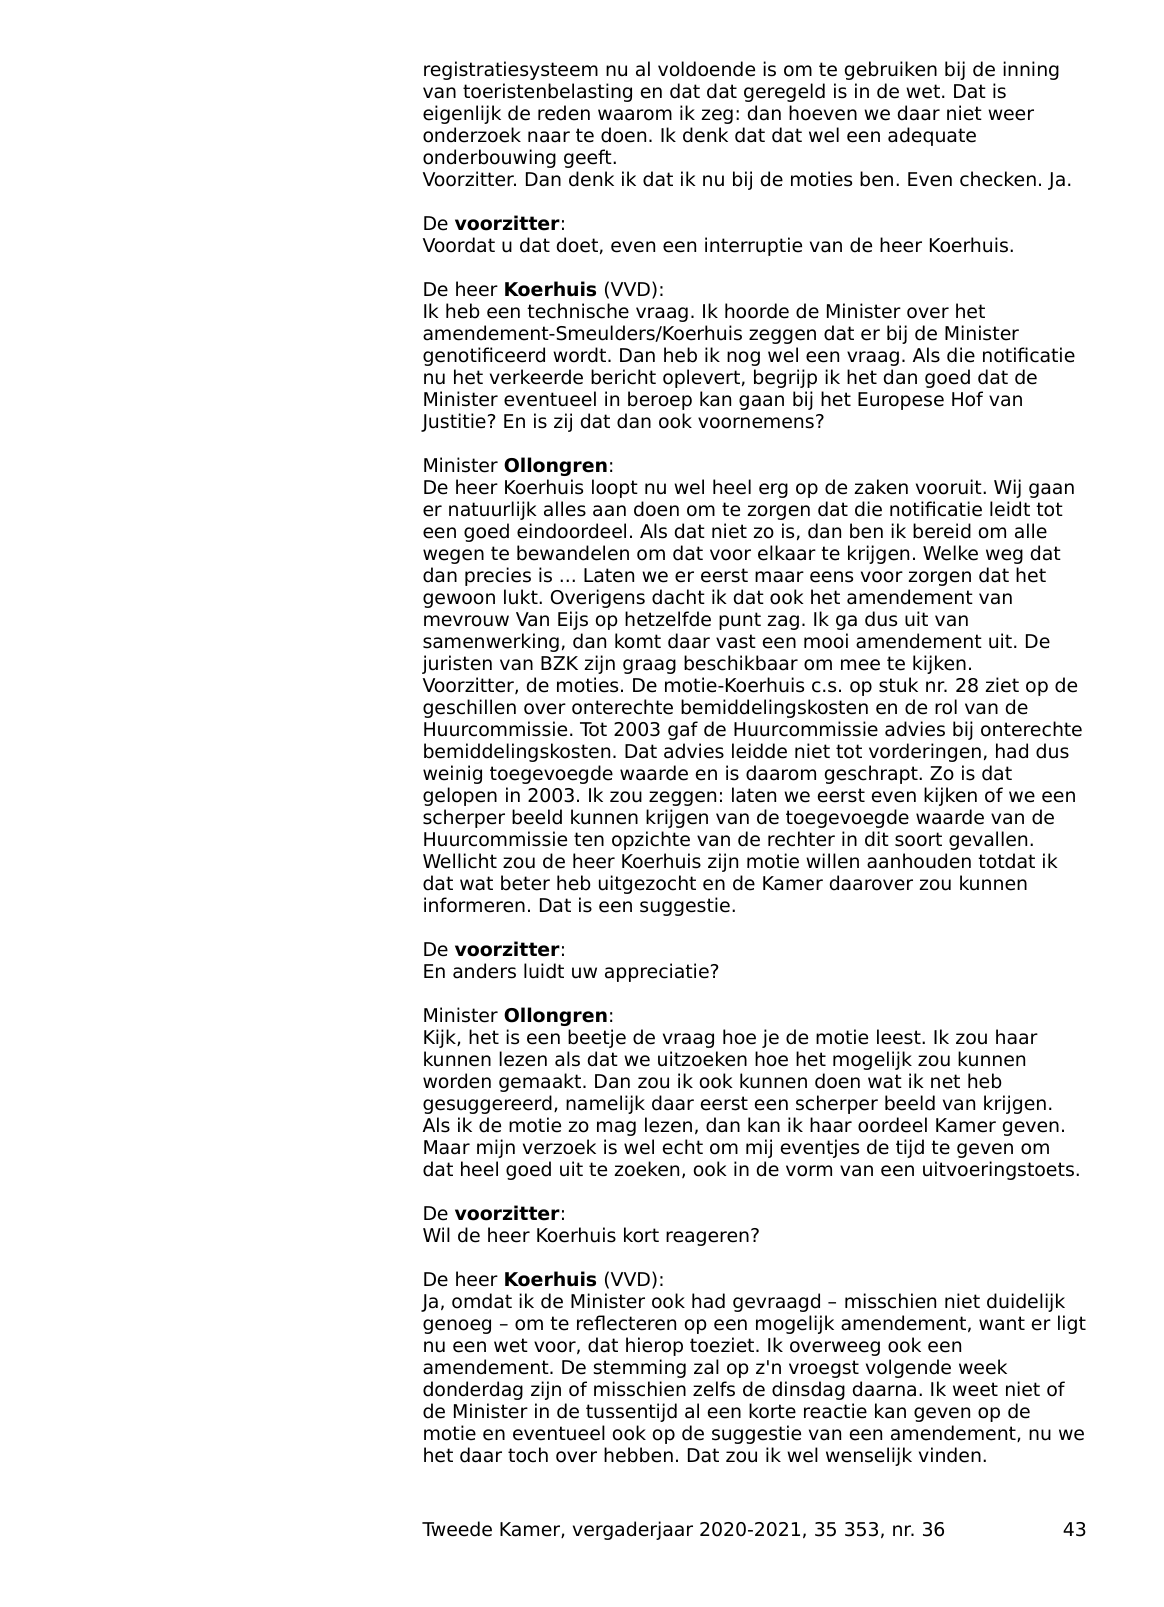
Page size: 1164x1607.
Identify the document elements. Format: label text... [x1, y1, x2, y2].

text Voorzitter, de moties. De motie-Koerhuis c.s. op stuk nr. 28 ziet op de geschillen over onterechte bemiddelingskosten en de rol van de Huurcommissie. Tot 2003 gaf de Huurcommissie advies bij onterechte bemiddelingskosten. Dat advies leidde niet tot vorderingen, had dus weinig toegevoegde waarde en is daarom geschrapt. Zo is dat gelopen in 2003. Ik zou zeggen: laten we eerst even kijken of we een scherper beeld kunnen krijgen van de toegevoegde waarde van de Huurcommissie ten opzichte van de rechter in dit soort gevallen. Wellicht zou de heer Koerhuis zijn motie willen aanhouden totdat ik dat wat beter heb uitgezocht en de Kamer daarover zou kunnen informeren. Dat is een suggestie. [422, 675, 1087, 917]
text Voordat u dat doet, even een interruptie van de heer Koerhuis. [422, 235, 1087, 257]
text De heer Koerhuis loopt nu wel heel erg op de zaken vooruit. Wij gaan er natuurlijk alles aan doen om te zorgen dat die notificatie leidt tot een goed eindoordeel. Als dat niet zo is, dan ben ik bereid om alle wegen te bewandelen om dat voor elkaar te krijgen. Welke weg dat dan precies is ... Laten we er eerst maar eens voor zorgen dat het gewoon lukt. Overigens dacht ik dat ook het amendement van mevrouw Van Eijs op hetzelfde punt zag. Ik ga dus uit van samenwerking, dan komt daar vast een mooi amendement uit. De juristen van BZK zijn graag beschikbaar om mee te kijken. [422, 477, 1087, 675]
text Voorzitter. Dan denk ik dat ik nu bij de moties ben. Even checken. Ja. [422, 169, 1087, 191]
text Ja, omdat ik de Minister ook had gevraagd – misschien niet duidelijk genoeg – om te reflecteren op een mogelijk amendement, want er ligt nu een wet voor, dat hierop toeziet. Ik overweeg ook een amendement. De stemming zal op z'n vroegst volgende week donderdag zijn of misschien zelfs de dinsdag daarna. Ik weet niet of de Minister in de tussentijd al een korte reactie kan geven op de motie en eventueel ook op de suggestie van een amendement, nu we het daar toch over hebben. Dat zou ik wel wenselijk vinden. [422, 1291, 1087, 1467]
text De voorzitter: [422, 213, 1087, 235]
text Kijk, het is een beetje de vraag hoe je de motie leest. Ik zou haar kunnen lezen als dat we uitzoeken hoe het mogelijk zou kunnen worden gemaakt. Dan zou ik ook kunnen doen wat ik net heb gesuggereerd, namelijk daar eerst een scherper beeld van krijgen. Als ik de motie zo mag lezen, dan kan ik haar oordeel Kamer geven. Maar mijn verzoek is wel echt om mij eventjes de tijd te geven om dat heel goed uit te zoeken, ook in de vorm van een uitvoeringstoets. [422, 1027, 1087, 1181]
text Minister Ollongren: [422, 1005, 1087, 1027]
text registratiesysteem nu al voldoende is om te gebruiken bij de inning van toeristenbelasting en dat dat geregeld is in de wet. Dat is eigenlijk de reden waarom ik zeg: dan hoeven we daar niet weer onderzoek naar te doen. Ik denk dat dat wel een adequate onderbouwing geeft. [422, 59, 1087, 169]
text De voorzitter: [422, 1203, 1087, 1225]
text Minister Ollongren: [422, 455, 1087, 477]
text En anders luidt uw appreciatie? [422, 961, 1087, 983]
text De voorzitter: [422, 939, 1087, 961]
text De heer Koerhuis (VVD): [422, 1269, 1087, 1291]
text De heer Koerhuis (VVD): [422, 279, 1087, 301]
text Ik heb een technische vraag. Ik hoorde de Minister over het amendement-Smeulders/Koerhuis zeggen dat er bij de Minister genotificeerd wordt. Dan heb ik nog wel een vraag. Als die notificatie nu het verkeerde bericht oplevert, begrijp ik het dan goed dat de Minister eventueel in beroep kan gaan bij het Europese Hof van Justitie? En is zij dat dan ook voornemens? [422, 301, 1087, 433]
text Wil de heer Koerhuis kort reageren? [422, 1225, 1087, 1247]
